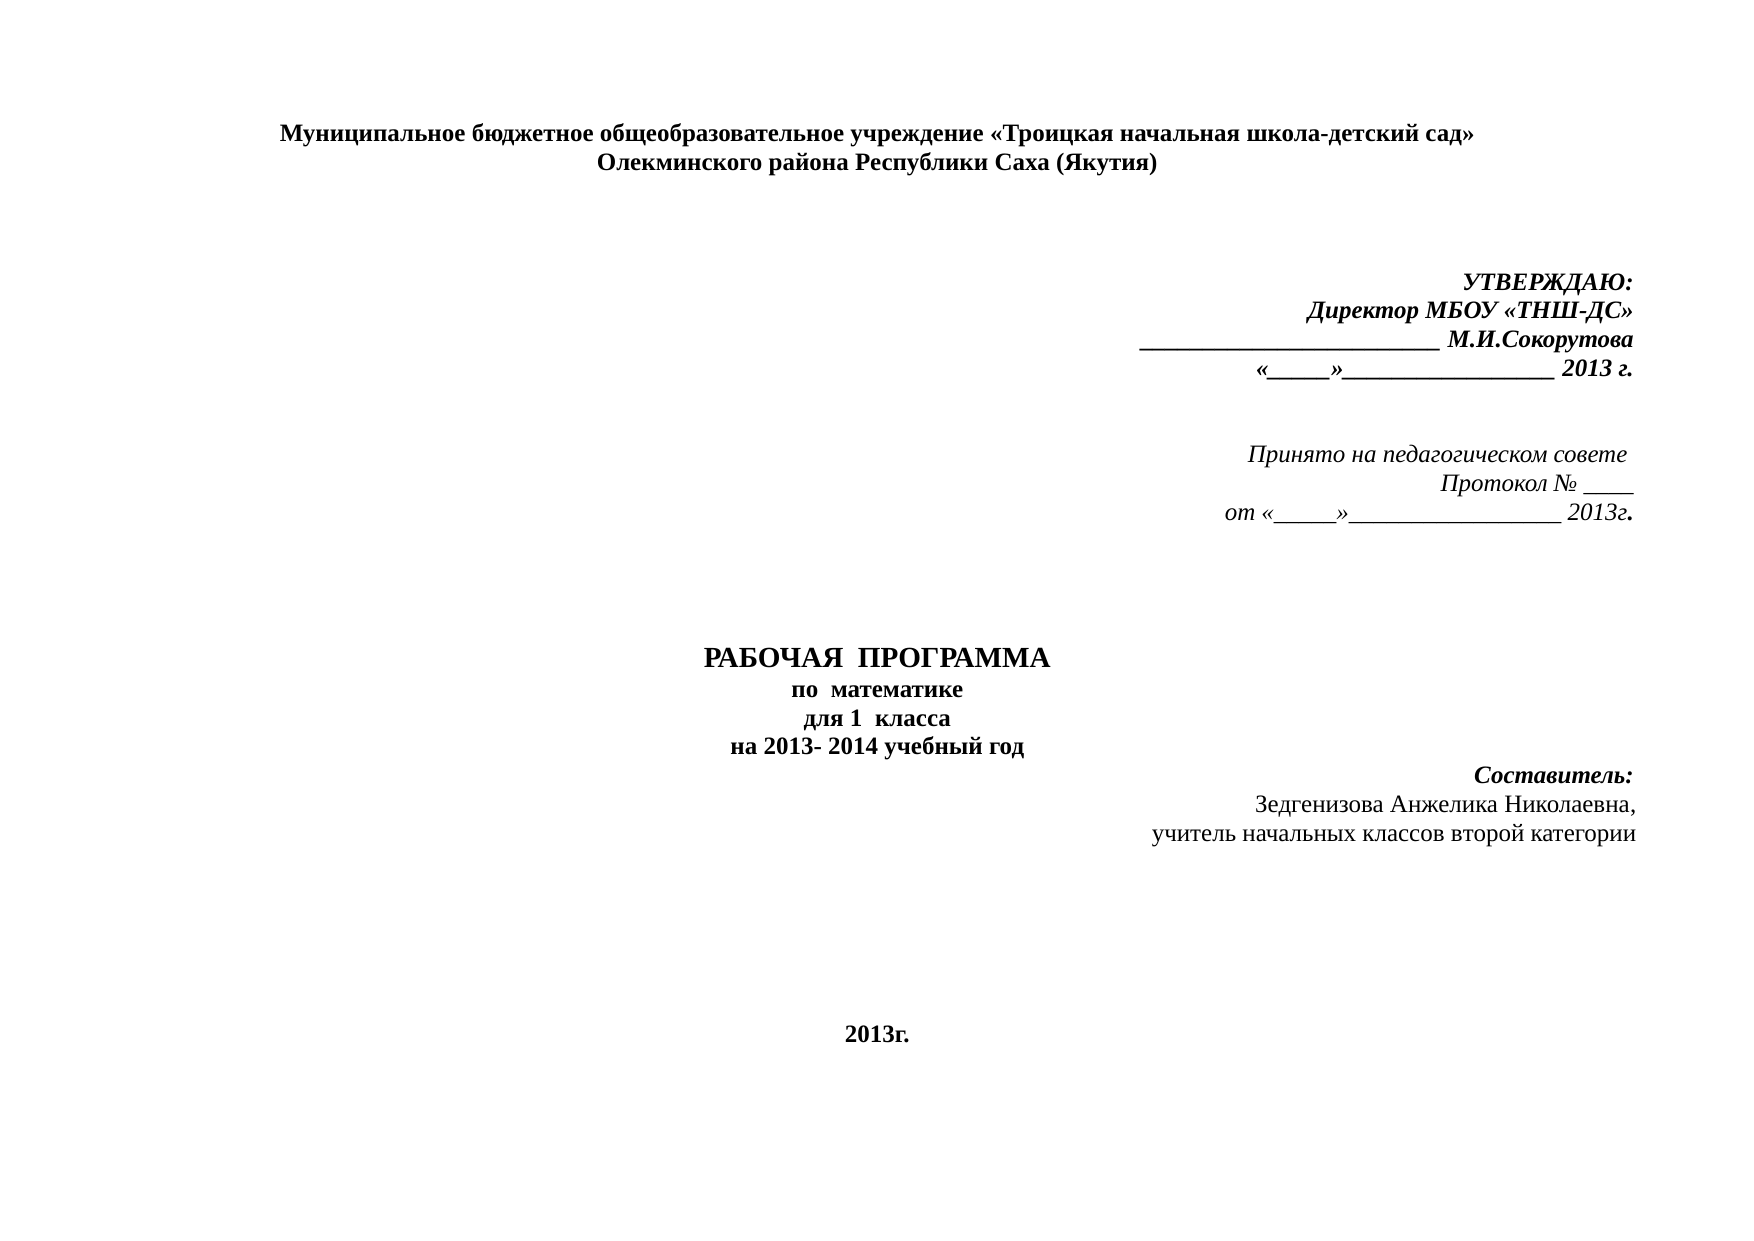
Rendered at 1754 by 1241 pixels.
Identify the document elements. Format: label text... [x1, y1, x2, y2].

text 2013г. [118, 1019, 1636, 1048]
text «_____»_________________ 2013 г. [118, 353, 1636, 382]
text на 2013- 2014 учебный год [118, 731, 1636, 760]
text Протокол № ____ [193, 468, 1636, 497]
text учитель начальных классов второй категории [118, 818, 1636, 846]
text по математике [118, 674, 1636, 703]
text Директор МБОУ «ТНШ-ДС» [493, 295, 1636, 324]
text Муниципальное бюджетное общеобразовательное учреждение «Троицкая начальная школа-детский сад» [118, 118, 1636, 147]
text Олекминского района Республики Саха (Якутия) [118, 147, 1636, 176]
text РАБОЧАЯ ПРОГРАММА [118, 640, 1636, 674]
text Принято на педагогическом совете [193, 439, 1636, 468]
text от «_____»_________________ 2013г. [118, 497, 1636, 525]
text ________________________ М.И.Сокорутова [493, 324, 1636, 353]
text для 1 класса [118, 703, 1636, 731]
text Составитель: [118, 760, 1636, 789]
text Зедгенизова Анжелика Николаевна, [118, 789, 1636, 818]
text УТВЕРЖДАЮ: [118, 267, 1636, 295]
